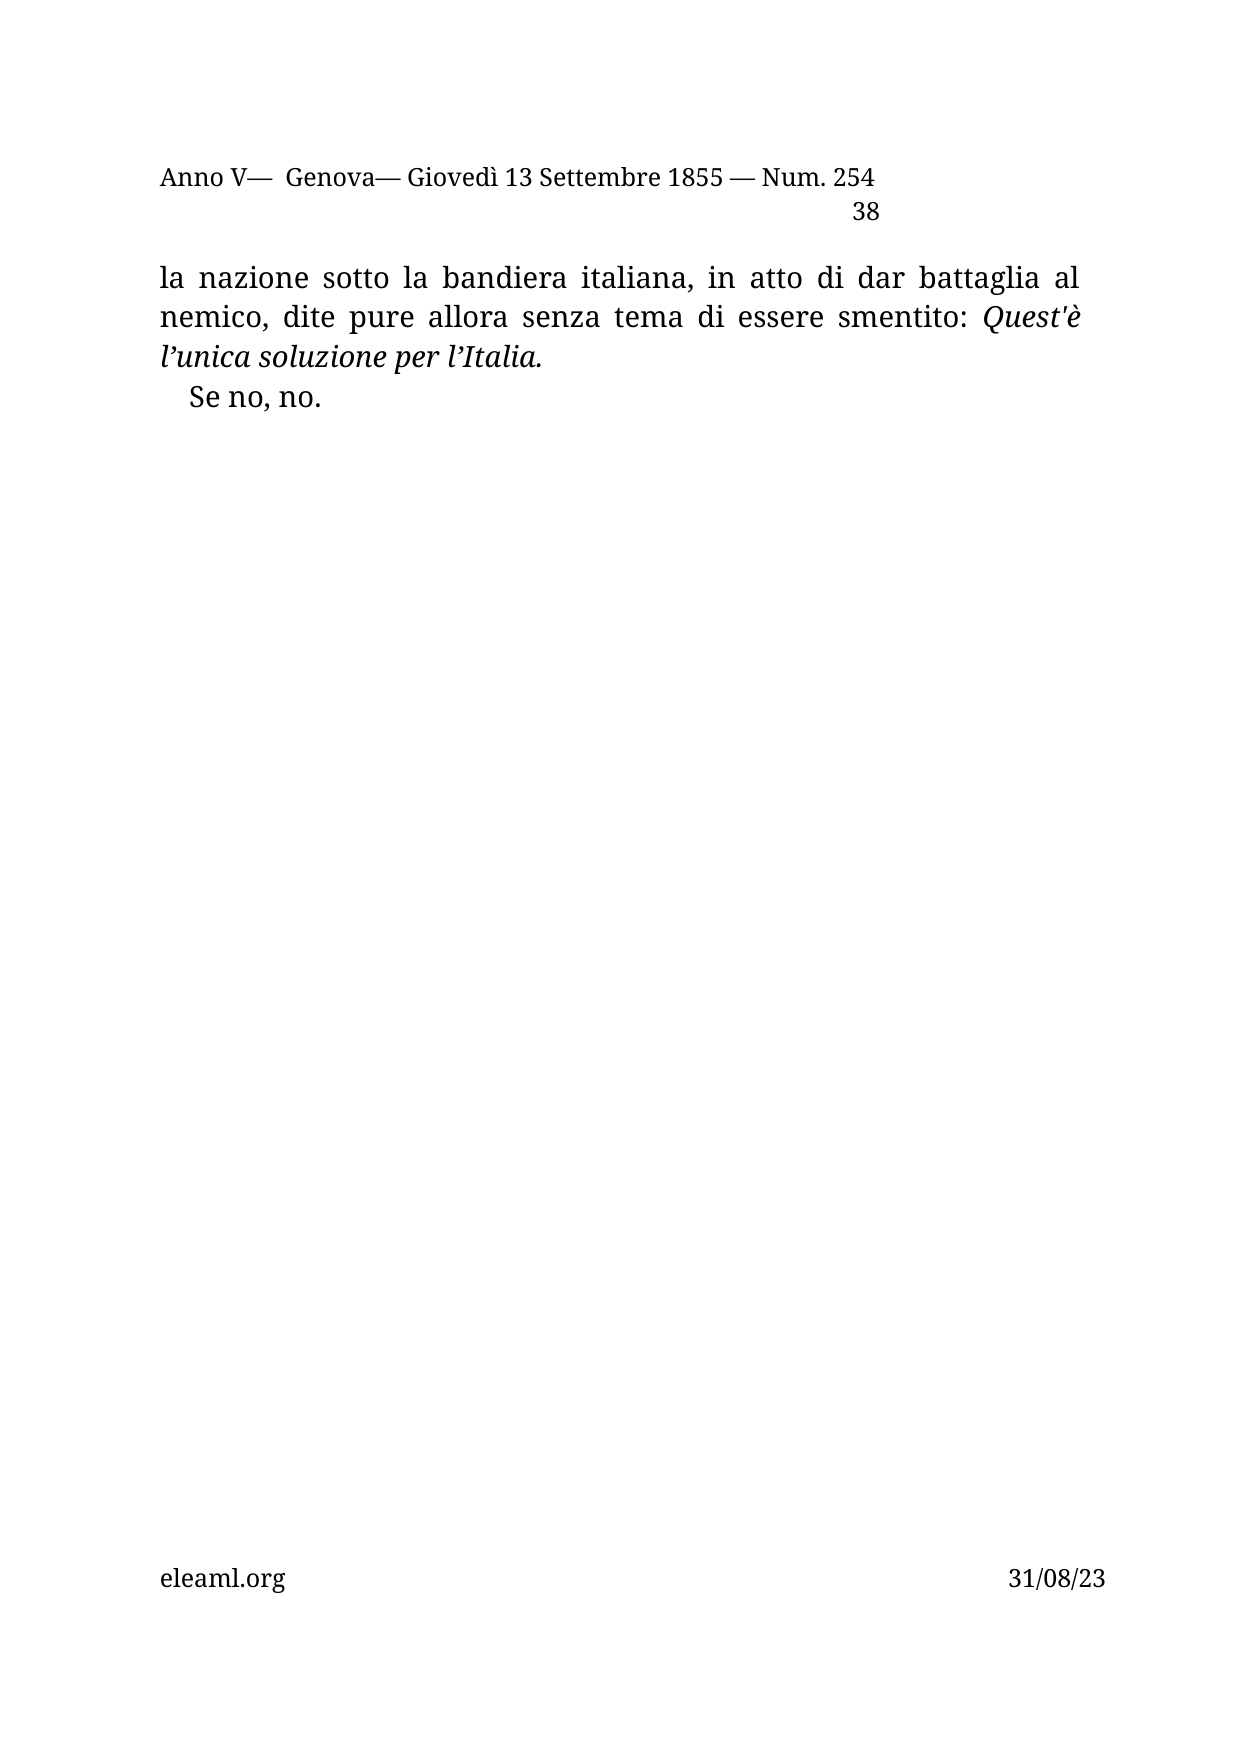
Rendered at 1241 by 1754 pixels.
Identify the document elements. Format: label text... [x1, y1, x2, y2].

text Se no, no. [159, 376, 1081, 416]
text la nazione sotto la bandiera italiana, in atto di dar battaglia al nemico, dite pure allora senza tema di essere smentito: Quest'è l’unica soluzione per l’Italia. [159, 257, 1081, 376]
